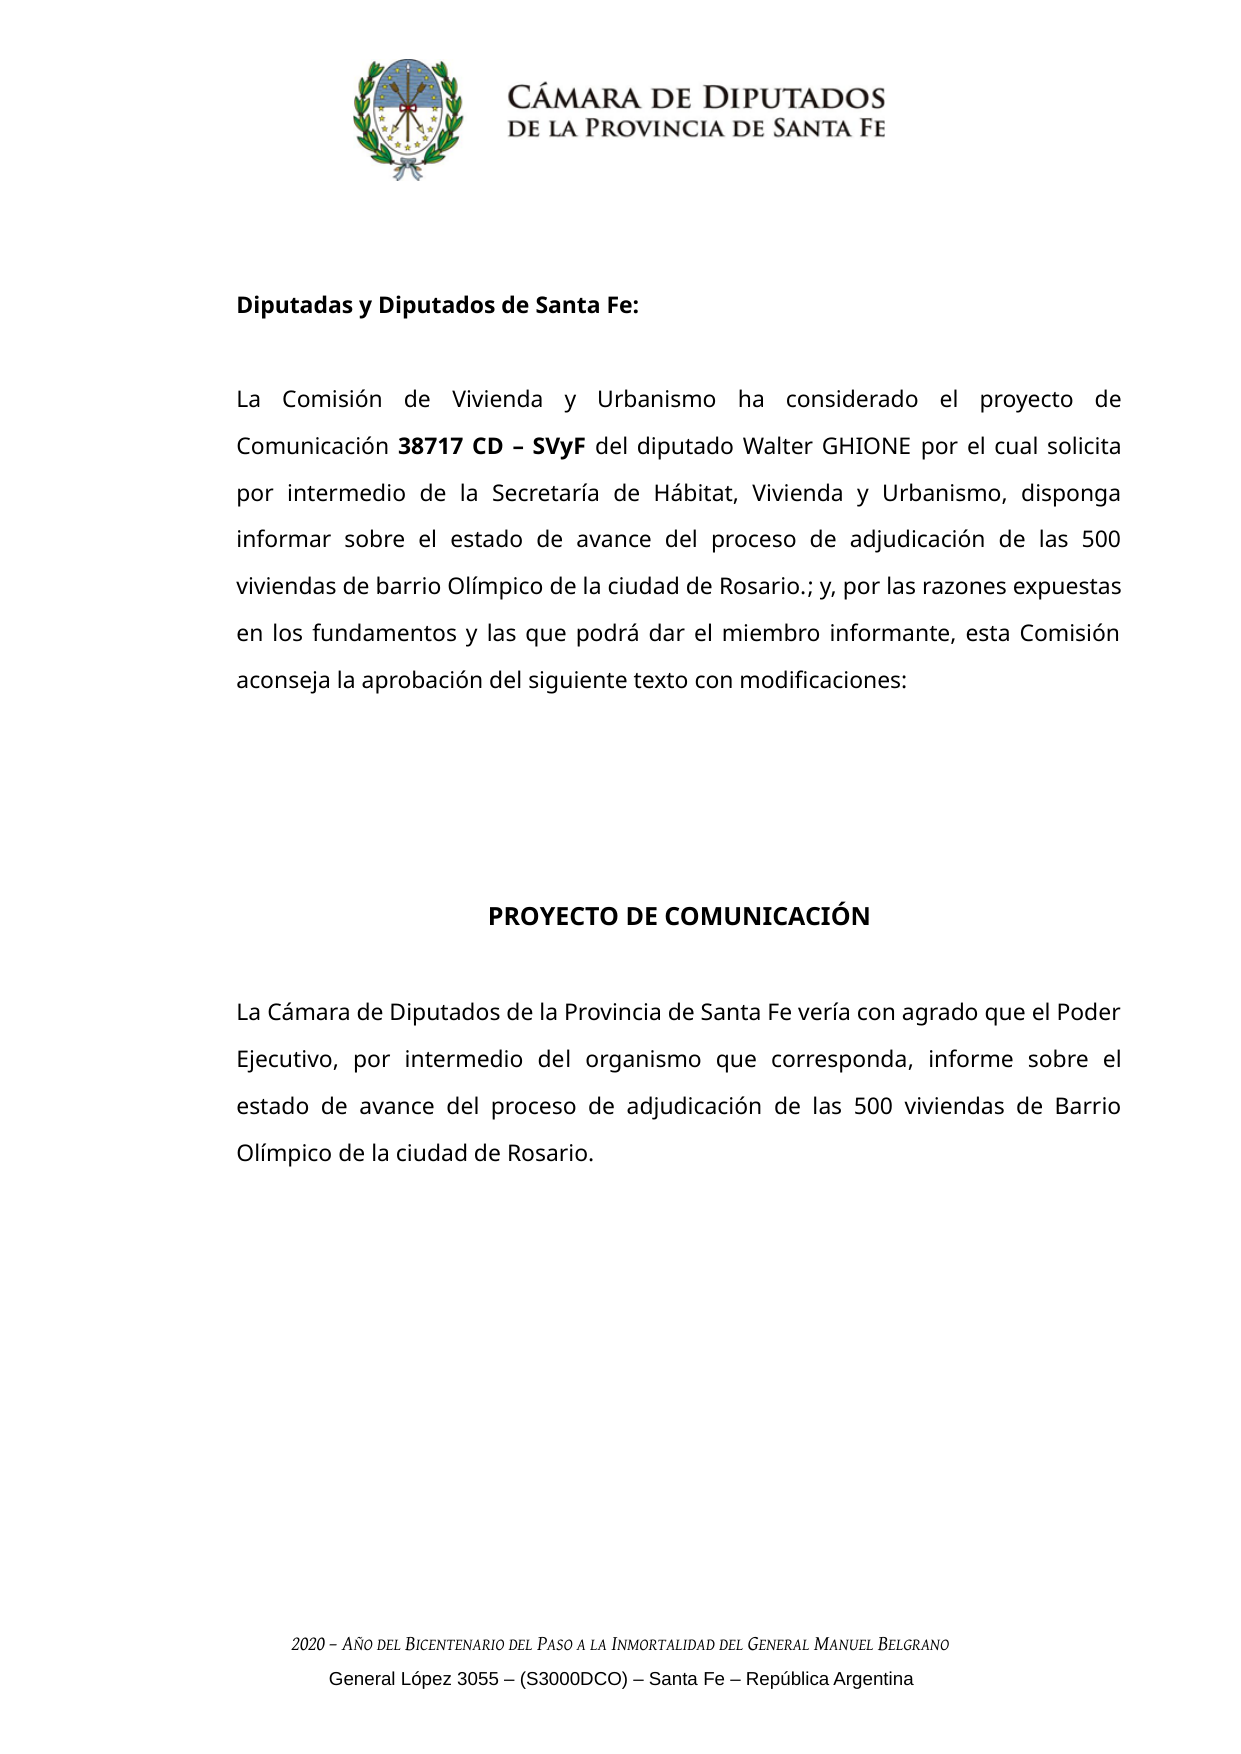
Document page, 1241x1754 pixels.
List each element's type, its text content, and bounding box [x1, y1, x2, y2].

text La Cámara de Diputados de la Provincia de Santa Fe vería con agrado que el Poder Ejecutivo, por intermedio del organismo que corresponda, informe sobre el estado de avance del proceso de adjudicación de las 500 viviendas de Barrio Olímpico de la ciudad de Rosario. [236, 996, 1122, 1168]
text Diputadas y Diputados de Santa Fe: [236, 289, 1122, 320]
text PROYECTO DE COMUNICACIÓN [236, 898, 1122, 932]
text La Comisión de Vivienda y Urbanismo ha considerado el proyecto de Comunicación 38717 CD – SVyF del diputado Walter GHIONE por el cual solicita por intermedio de la Secretaría de Hábitat, Vivienda y Urbanismo, disponga informar sobre el estado de avance del proceso de adjudicación de las 500 viviendas de barrio Olímpico de la ciudad de Rosario.; y, por las razones expuestas en los fundamentos y las que podrá dar el miembro informante, esta Comisión aconseja la aprobación del siguiente texto con modificaciones: [236, 383, 1122, 695]
